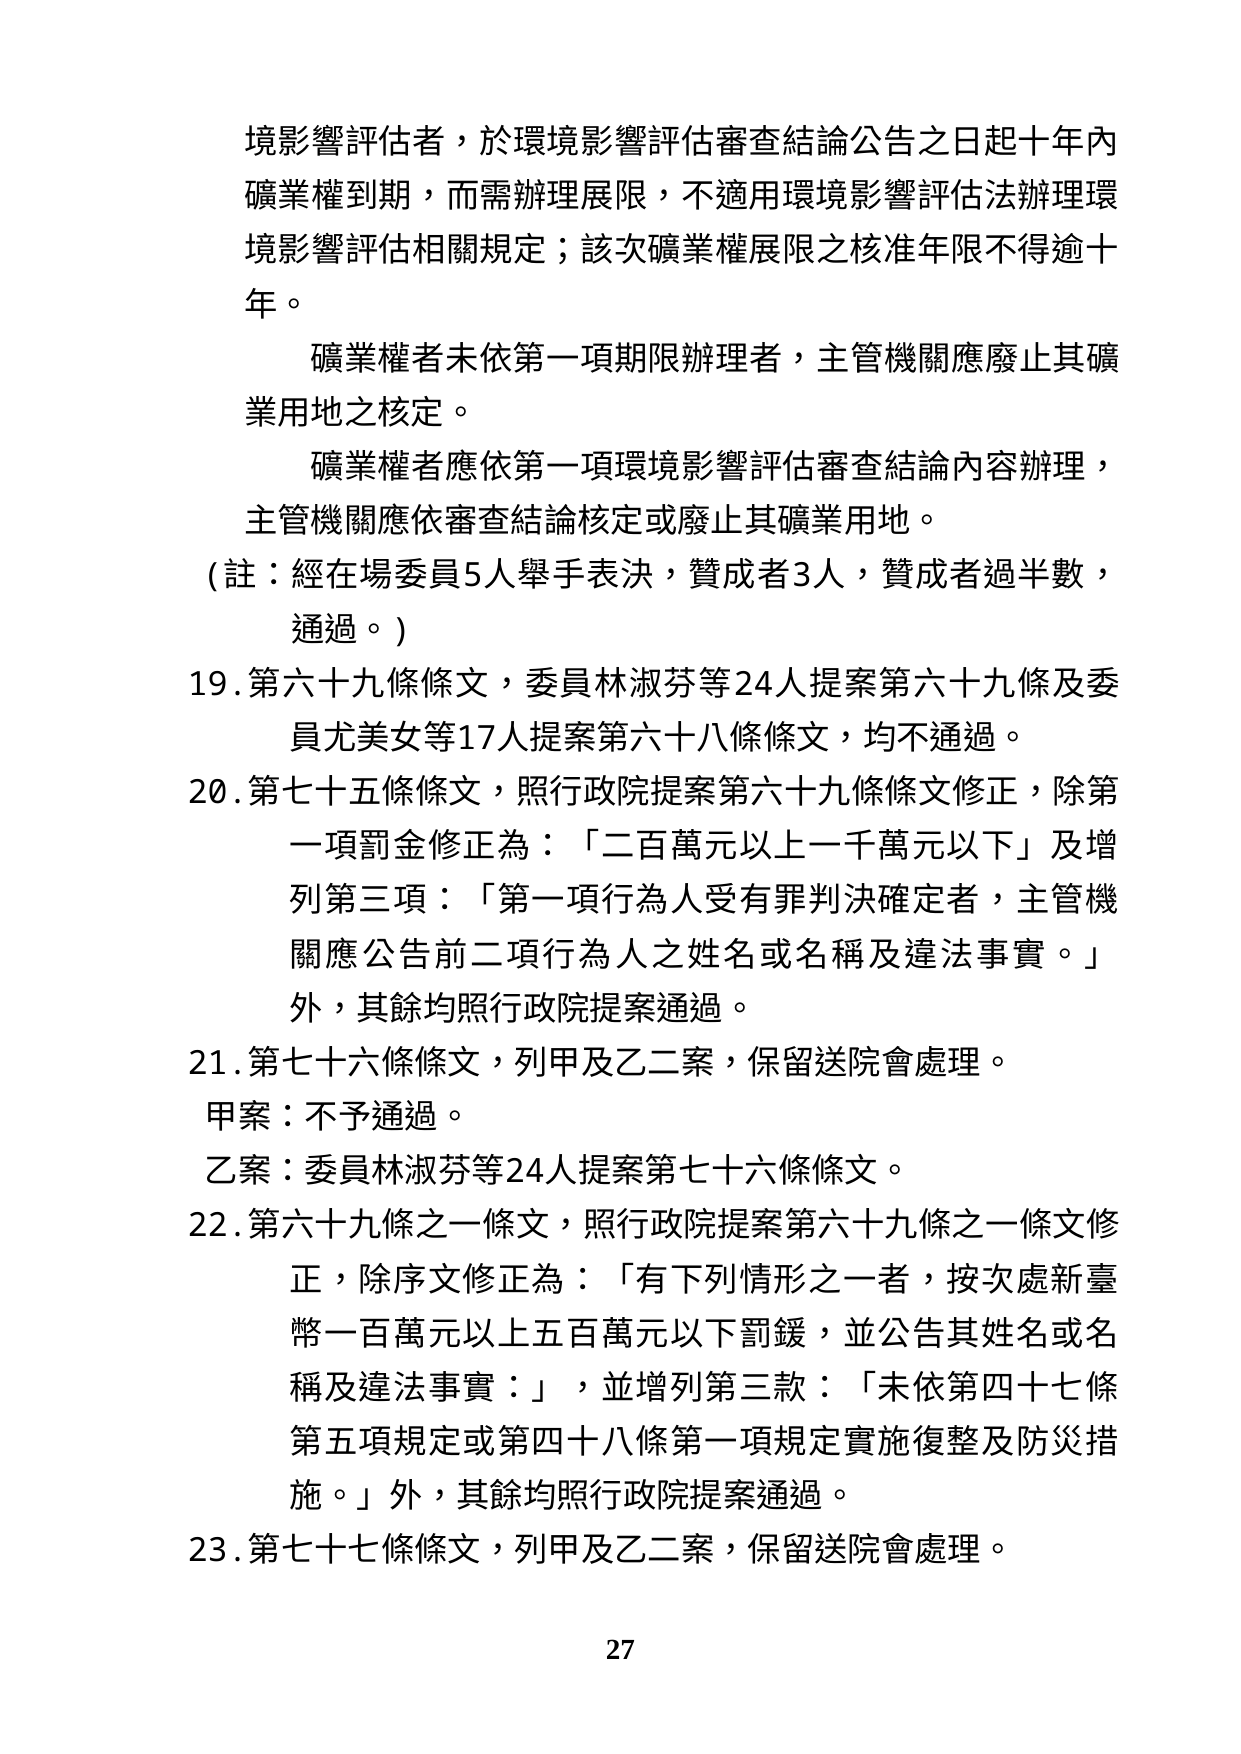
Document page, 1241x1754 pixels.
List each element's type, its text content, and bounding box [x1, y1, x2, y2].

text 礦業權者未依第一項期限辦理者，主管機關應廢止其礦業用地之核定。 [243, 327, 1120, 435]
list 第七十五條條文，照行政院提案第六十九條條文修正，除第一項罰金修正為：「二百萬元以上一千萬元以下」及增列第三項：「第一項行為人受有罪判決確定者，主管機關應公告前二項行為人之姓名或名稱及違法事實。」外，其餘均照行政院提案通過。 [187, 760, 1120, 1031]
text 甲案：不予通過。 [120, 1085, 1120, 1139]
list 第七十六條條文，列甲及乙二案，保留送院會處理。 [187, 1031, 1120, 1085]
list 第六十九條之一條文，照行政院提案第六十九條之一條文修正，除序文修正為：「有下列情形之一者，按次處新臺幣一百萬元以上五百萬元以下罰鍰，並公告其姓名或名稱及違法事實：」，並增列第三款：「未依第四十七條第五項規定或第四十八條第一項規定實施復整及防災措施。」外，其餘均照行政院提案通過。 [187, 1193, 1120, 1518]
text 乙案：委員林淑芬等24人提案第七十六條條文。 [120, 1139, 1120, 1193]
list 第七十七條條文，列甲及乙二案，保留送院會處理。 [187, 1518, 1120, 1573]
text (註：經在場委員5人舉手表決，贊成者3人，贊成者過半數，通過。) [202, 543, 1120, 652]
text 境影響評估者，於環境影響評估審查結論公告之日起十年內礦業權到期，而需辦理展限，不適用環境影響評估法辦理環境影響評估相關規定；該次礦業權展限之核准年限不得逾十年。 [243, 110, 1120, 327]
list 第六十九條條文，委員林淑芬等24人提案第六十九條及委員尤美女等17人提案第六十八條條文，均不通過。 [187, 652, 1120, 760]
text 礦業權者應依第一項環境影響評估審查結論內容辦理，主管機關應依審查結論核定或廢止其礦業用地。 [243, 435, 1120, 543]
